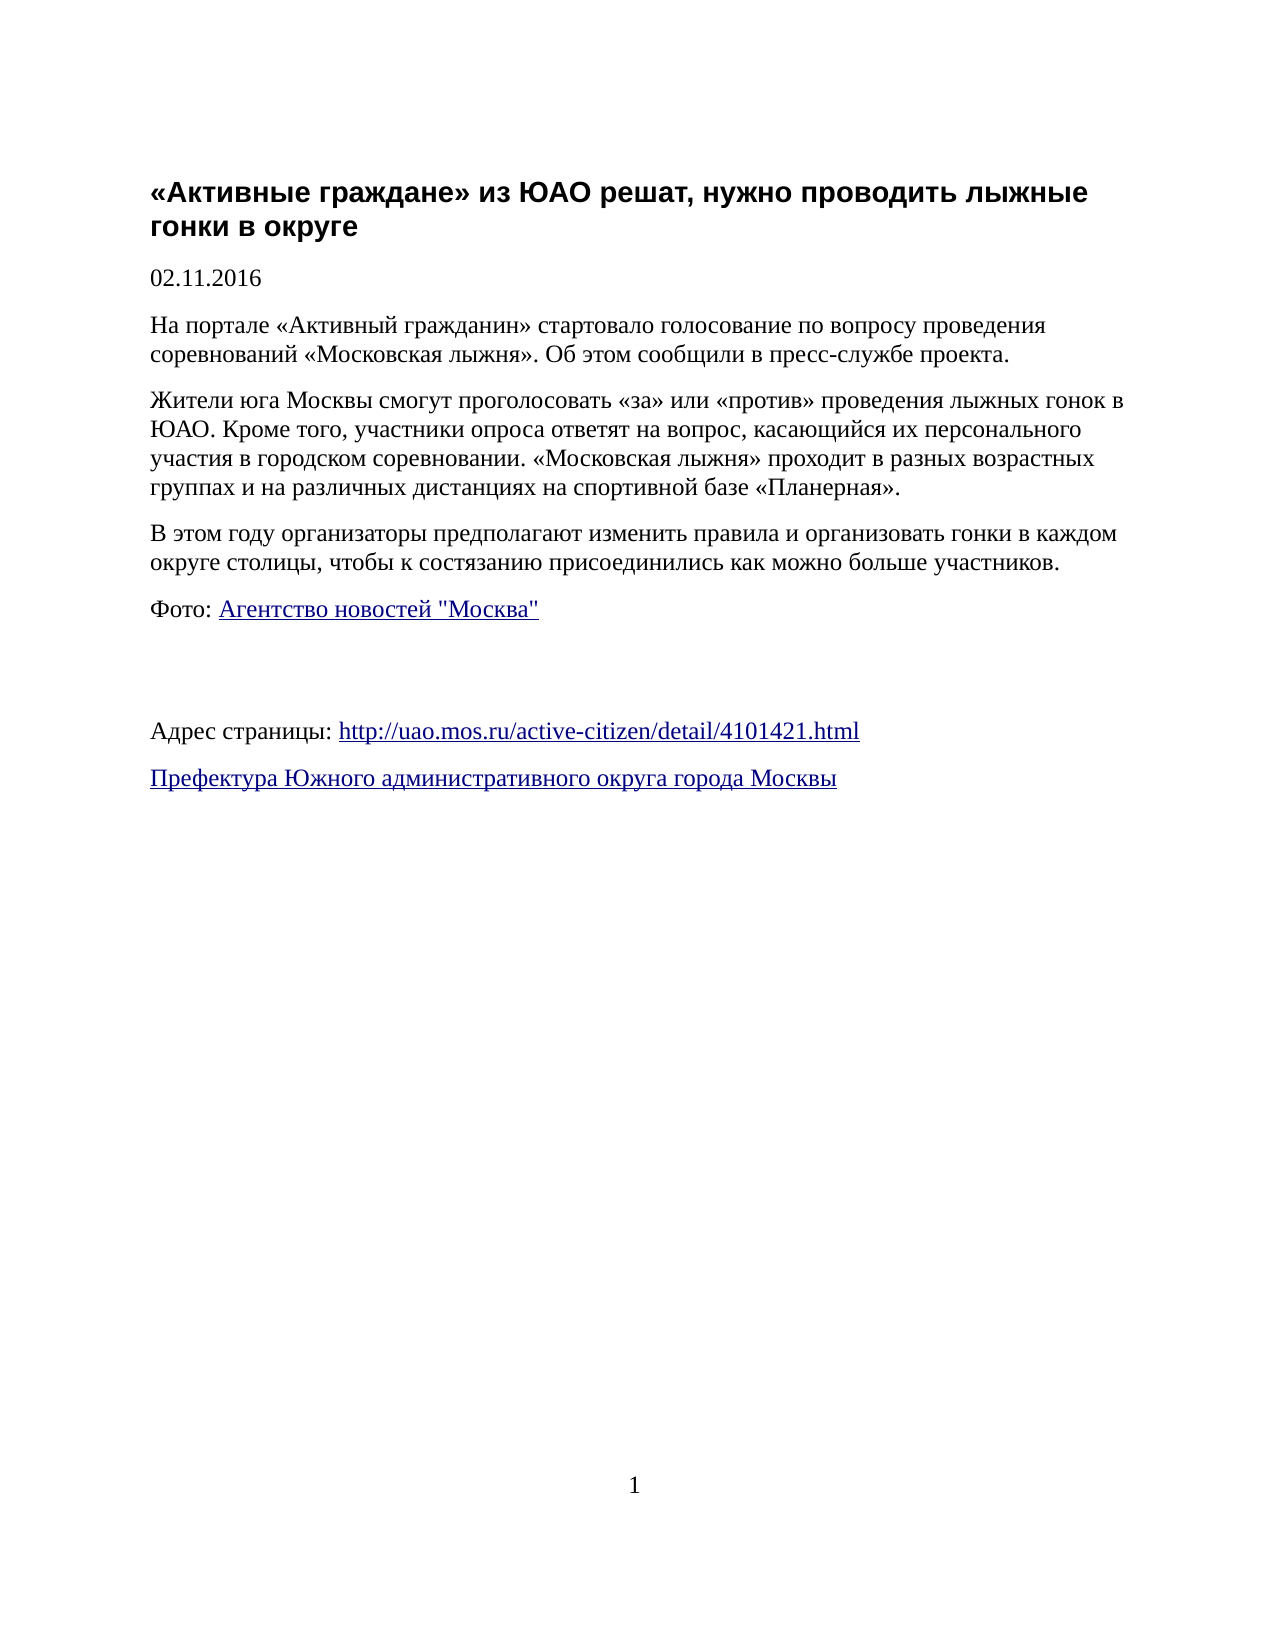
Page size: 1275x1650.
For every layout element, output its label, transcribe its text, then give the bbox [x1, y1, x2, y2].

text Фото: Агентство новостей "Москва" [150, 594, 1125, 623]
text Жители юга Москвы смогут проголосовать «за» или «против» проведения лыжных гонок в ЮАО. Кроме того, участники опроса ответят на вопрос, касающийся их персонального участия в городском соревновании. «Московская лыжня» проходит в разных возрастных группах и на различных дистанциях на спортивной базе «Планерная». [150, 386, 1125, 501]
text На портале «Активный гражданин» стартовало голосование по вопросу проведения соревнований «Московская лыжня». Об этом сообщили в пресс-службе проекта. [150, 310, 1125, 368]
subtitle «Активные граждане» из ЮАО решат, нужно проводить лыжные гонки в округе [150, 175, 1125, 242]
text В этом году организаторы предполагают изменить правила и организовать гонки в каждом округе столицы, чтобы к состязанию присоединились как можно больше участников. [150, 518, 1125, 576]
text 02.11.2016 [150, 263, 1125, 292]
text Адрес страницы: http://uao.mos.ru/active-citizen/detail/4101421.html [150, 716, 1125, 745]
text Префектура Южного административного округа города Москвы [150, 763, 1125, 791]
